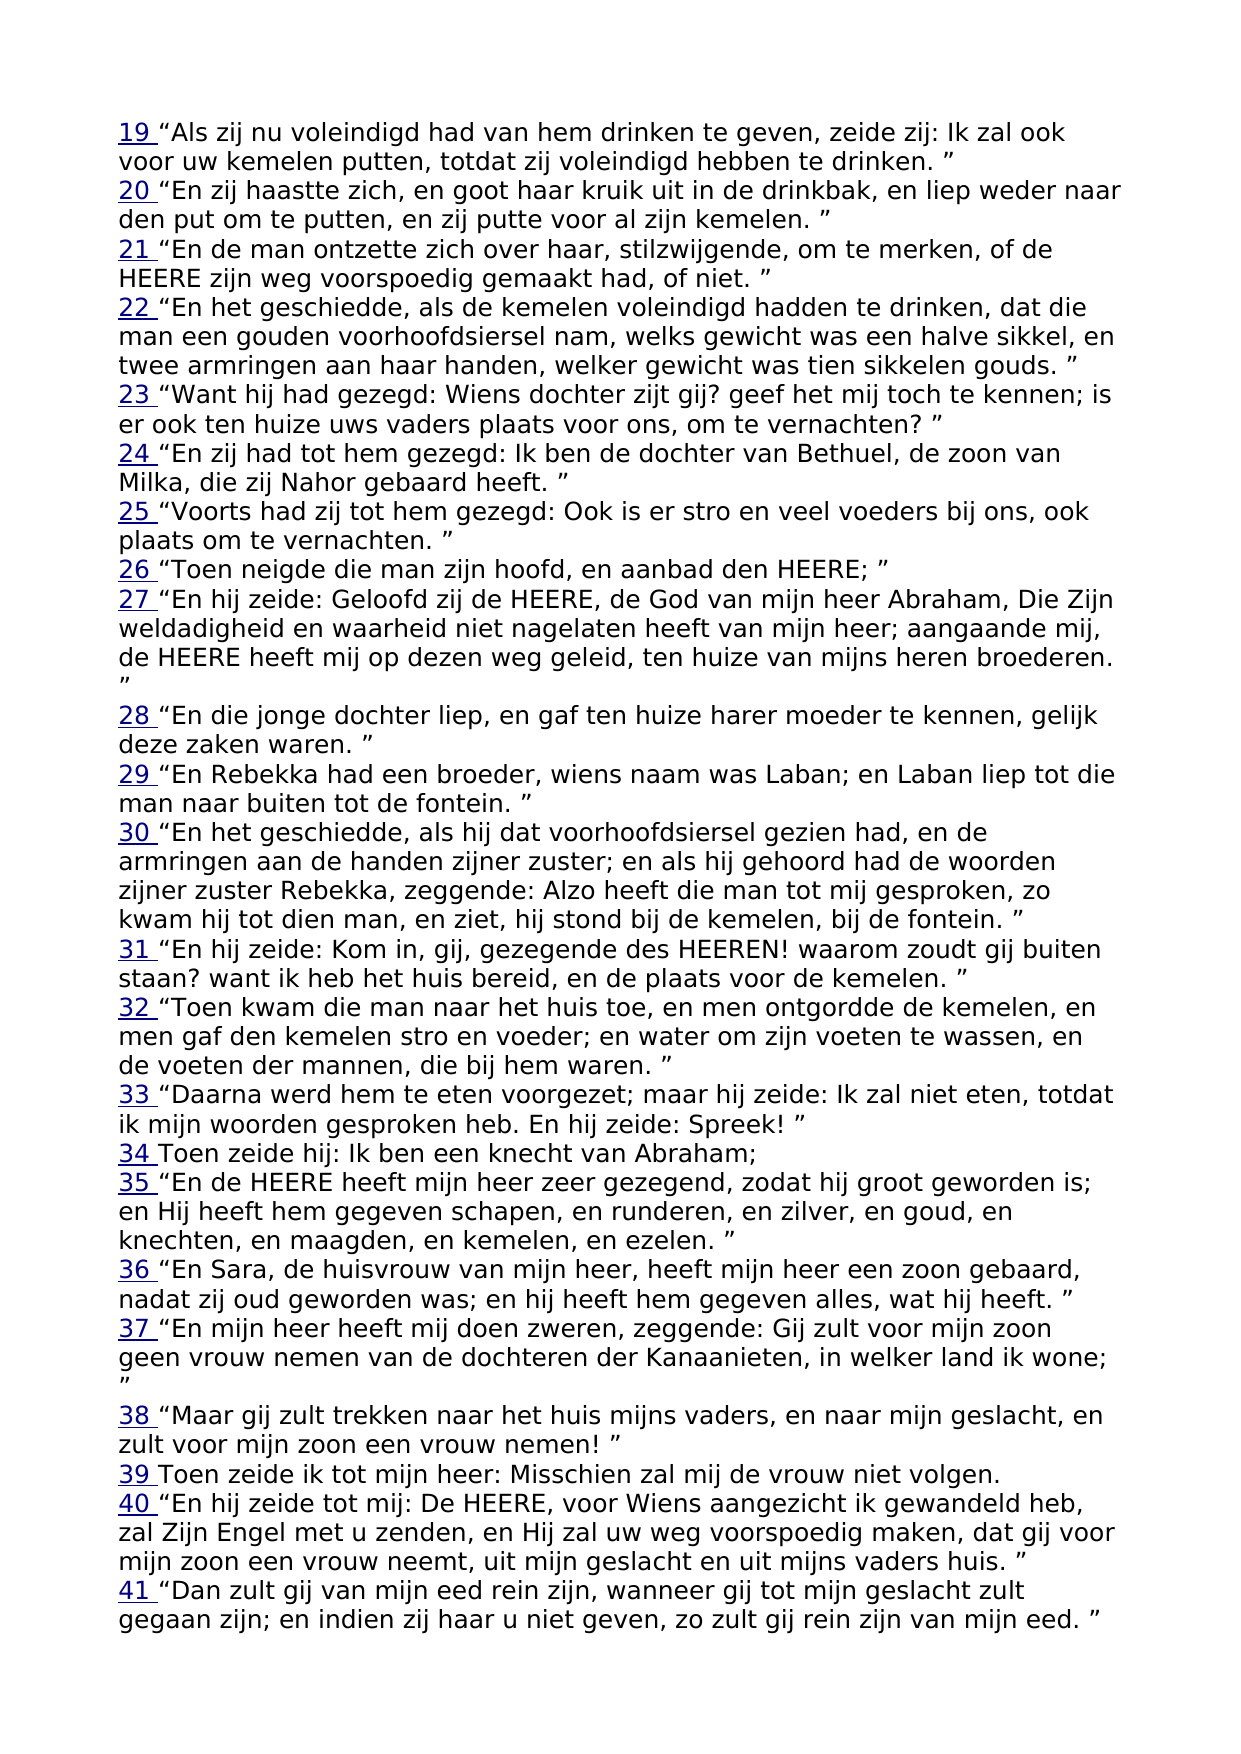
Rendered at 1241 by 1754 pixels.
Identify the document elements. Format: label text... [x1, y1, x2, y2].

text 19 “Als zij nu voleindigd had van hem drinken te geven, zeide zij: Ik zal ook voor uw kemelen putten, totdat zij voleindigd hebben te drinken. ” 20 “En zij haastte zich, en goot haar kruik uit in de drinkbak, en liep weder naar den put om te putten, en zij putte voor al zijn kemelen. ” 21 “En de man ontzette zich over haar, stilzwijgende, om te merken, of de HEERE zijn weg voorspoedig gemaakt had, of niet. ” 22 “En het geschiedde, als de kemelen voleindigd hadden te drinken, dat die man een gouden voorhoofdsiersel nam, welks gewicht was een halve sikkel, en twee armringen aan haar handen, welker gewicht was tien sikkelen gouds. ” 23 “Want hij had gezegd: Wiens dochter zijt gij? geef het mij toch te kennen; is er ook ten huize uws vaders plaats voor ons, om te vernachten? ” 24 “En zij had tot hem gezegd: Ik ben de dochter van Bethuel, de zoon van Milka, die zij Nahor gebaard heeft. ” 25 “Voorts had zij tot hem gezegd: Ook is er stro en veel voeders bij ons, ook plaats om te vernachten. ” 26 “Toen neigde die man zijn hoofd, en aanbad den HEERE; ” 27 “En hij zeide: Geloofd zij de HEERE, de God van mijn heer Abraham, Die Zijn weldadigheid en waarheid niet nagelaten heeft van mijn heer; aangaande mij, de HEERE heeft mij op dezen weg geleid, ten huize van mijns heren broederen. ” 28 “En die jonge dochter liep, en gaf ten huize harer moeder te kennen, gelijk deze zaken waren. ” 29 “En Rebekka had een broeder, wiens naam was Laban; en Laban liep tot die man naar buiten tot de fontein. ” 30 “En het geschiedde, als hij dat voorhoofdsiersel gezien had, en de armringen aan de handen zijner zuster; en als hij gehoord had de woorden zijner zuster Rebekka, zeggende: Alzo heeft die man tot mij gesproken, zo kwam hij tot dien man, en ziet, hij stond bij de kemelen, bij de fontein. ” 31 “En hij zeide: Kom in, gij, gezegende des HEEREN! waarom zoudt gij buiten staan? want ik heb het huis bereid, en de plaats voor de kemelen. ” 32 “Toen kwam die man naar het huis toe, en men ontgordde de kemelen, en men gaf den kemelen stro en voeder; en water om zijn voeten te wassen, en de voeten der mannen, die bij hem waren. ” 33 “Daarna werd hem te eten voorgezet; maar hij zeide: Ik zal niet eten, totdat ik mijn woorden gesproken heb. En hij zeide: Spreek! ” 34 Toen zeide hij: Ik ben een knecht van Abraham; 35 “En de HEERE heeft mijn heer zeer gezegend, zodat hij groot geworden is; en Hij heeft hem gegeven schapen, en runderen, en zilver, en goud, en knechten, en maagden, en kemelen, en ezelen. ” 36 “En Sara, de huisvrouw van mijn heer, heeft mijn heer een zoon gebaard, nadat zij oud geworden was; en hij heeft hem gegeven alles, wat hij heeft. ” 37 “En mijn heer heeft mij doen zweren, zeggende: Gij zult voor mijn zoon geen vrouw nemen van de dochteren der Kanaanieten, in welker land ik wone; ” 38 “Maar gij zult trekken naar het huis mijns vaders, en naar mijn geslacht, en zult voor mijn zoon een vrouw nemen! ” 39 Toen zeide ik tot mijn heer: Misschien zal mij de vrouw niet volgen. 40 “En hij zeide tot mij: De HEERE, voor Wiens aangezicht ik gewandeld heb, zal Zijn Engel met u zenden, en Hij zal uw weg voorspoedig maken, dat gij voor mijn zoon een vrouw neemt, uit mijn geslacht en uit mijns vaders huis. ” 41 “Dan zult gij van mijn eed rein zijn, wanneer gij tot mijn geslacht zult gegaan zijn; en indien zij haar u niet geven, zo zult gij rein zijn van mijn eed. ” [118, 118, 1122, 1635]
